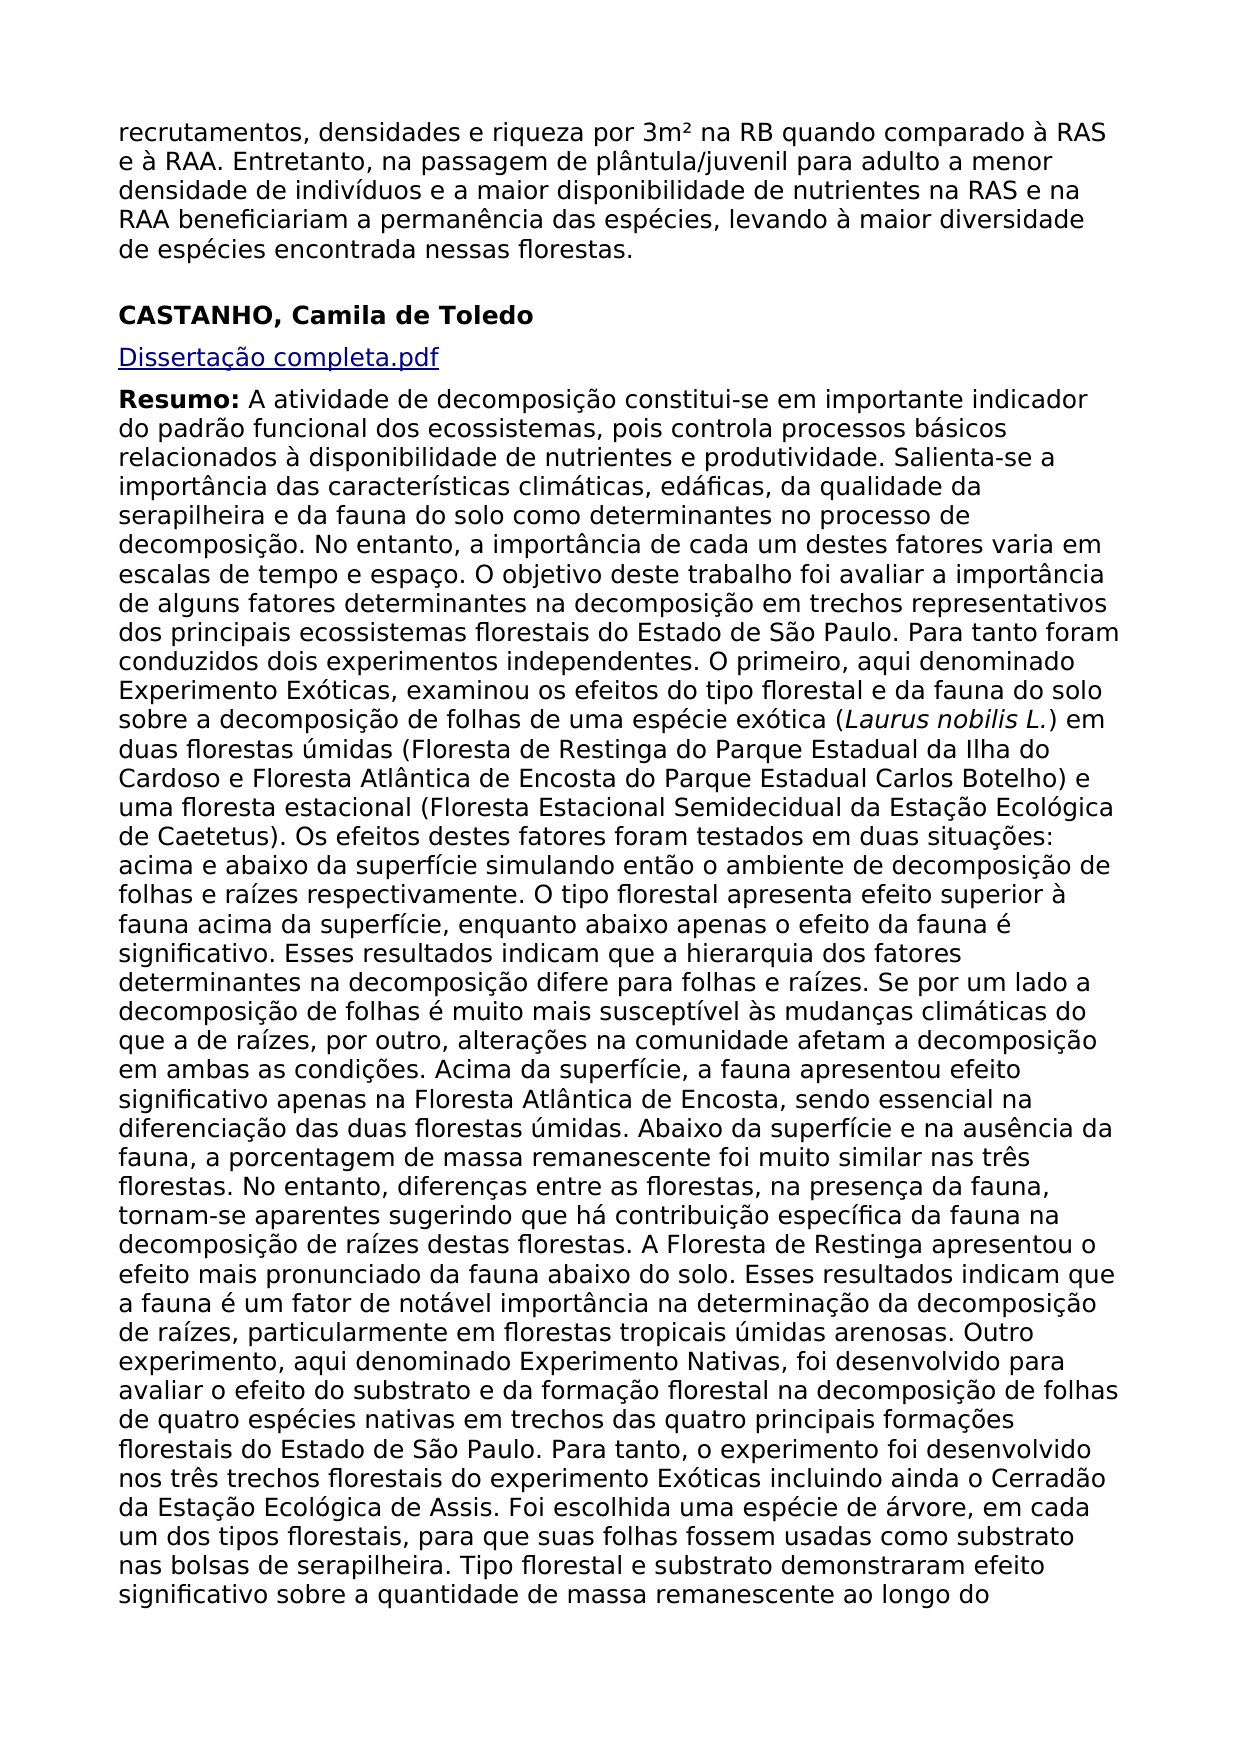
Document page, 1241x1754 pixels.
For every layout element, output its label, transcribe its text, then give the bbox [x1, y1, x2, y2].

subtitle CASTANHO, Camila de Toledo [118, 301, 1122, 331]
text Resumo: A atividade de decomposição constitui-se em importante indicador do padrão funcional dos ecossistemas, pois controla processos básicos relacionados à disponibilidade de nutrientes e produtividade. Salienta-se a importância das características climáticas, edáficas, da qualidade da serapilheira e da fauna do solo como determinantes no processo de decomposição. No entanto, a importância de cada um destes fatores varia em escalas de tempo e espaço. O objetivo deste trabalho foi avaliar a importância de alguns fatores determinantes na decomposição em trechos representativos dos principais ecossistemas florestais do Estado de São Paulo. Para tanto foram conduzidos dois experimentos independentes. O primeiro, aqui denominado Experimento Exóticas, examinou os efeitos do tipo florestal e da fauna do solo sobre a decomposição de folhas de uma espécie exótica (Laurus nobilis L.) em duas florestas úmidas (Floresta de Restinga do Parque Estadual da Ilha do Cardoso e Floresta Atlântica de Encosta do Parque Estadual Carlos Botelho) e uma floresta estacional (Floresta Estacional Semidecidual da Estação Ecológica de Caetetus). Os efeitos destes fatores foram testados em duas situações: acima e abaixo da superfície simulando então o ambiente de decomposição de folhas e raízes respectivamente. O tipo florestal apresenta efeito superior à fauna acima da superfície, enquanto abaixo apenas o efeito da fauna é significativo. Esses resultados indicam que a hierarquia dos fatores determinantes na decomposição difere para folhas e raízes. Se por um lado a decomposição de folhas é muito mais susceptível às mudanças climáticas do que a de raízes, por outro, alterações na comunidade afetam a decomposição em ambas as condições. Acima da superfície, a fauna apresentou efeito significativo apenas na Floresta Atlântica de Encosta, sendo essencial na diferenciação das duas florestas úmidas. Abaixo da superfície e na ausência da fauna, a porcentagem de massa remanescente foi muito similar nas três florestas. No entanto, diferenças entre as florestas, na presença da fauna, tornam-se aparentes sugerindo que há contribuição específica da fauna na decomposição de raízes destas florestas. A Floresta de Restinga apresentou o efeito mais pronunciado da fauna abaixo do solo. Esses resultados indicam que a fauna é um fator de notável importância na determinação da decomposição de raízes, particularmente em florestas tropicais úmidas arenosas. Outro experimento, aqui denominado Experimento Nativas, foi desenvolvido para avaliar o efeito do substrato e da formação florestal na decomposição de folhas de quatro espécies nativas em trechos das quatro principais formações florestais do Estado de São Paulo. Para tanto, o experimento foi desenvolvido nos três trechos florestais do experimento Exóticas incluindo ainda o Cerradão da Estação Ecológica de Assis. Foi escolhida uma espécie de árvore, em cada um dos tipos florestais, para que suas folhas fossem usadas como substrato nas bolsas de serapilheira. Tipo florestal e substrato demonstraram efeito significativo sobre a quantidade de massa remanescente ao longo do [118, 385, 1122, 1610]
text Dissertação completa.pdf [118, 343, 1122, 372]
text recrutamentos, densidades e riqueza por 3m² na RB quando comparado à RAS e à RAA. Entretanto, na passagem de plântula/juvenil para adulto a menor densidade de indivíduos e a maior disponibilidade de nutrientes na RAS e na RAA beneficiariam a permanência das espécies, levando à maior diversidade de espécies encontrada nessas florestas. [118, 118, 1122, 264]
